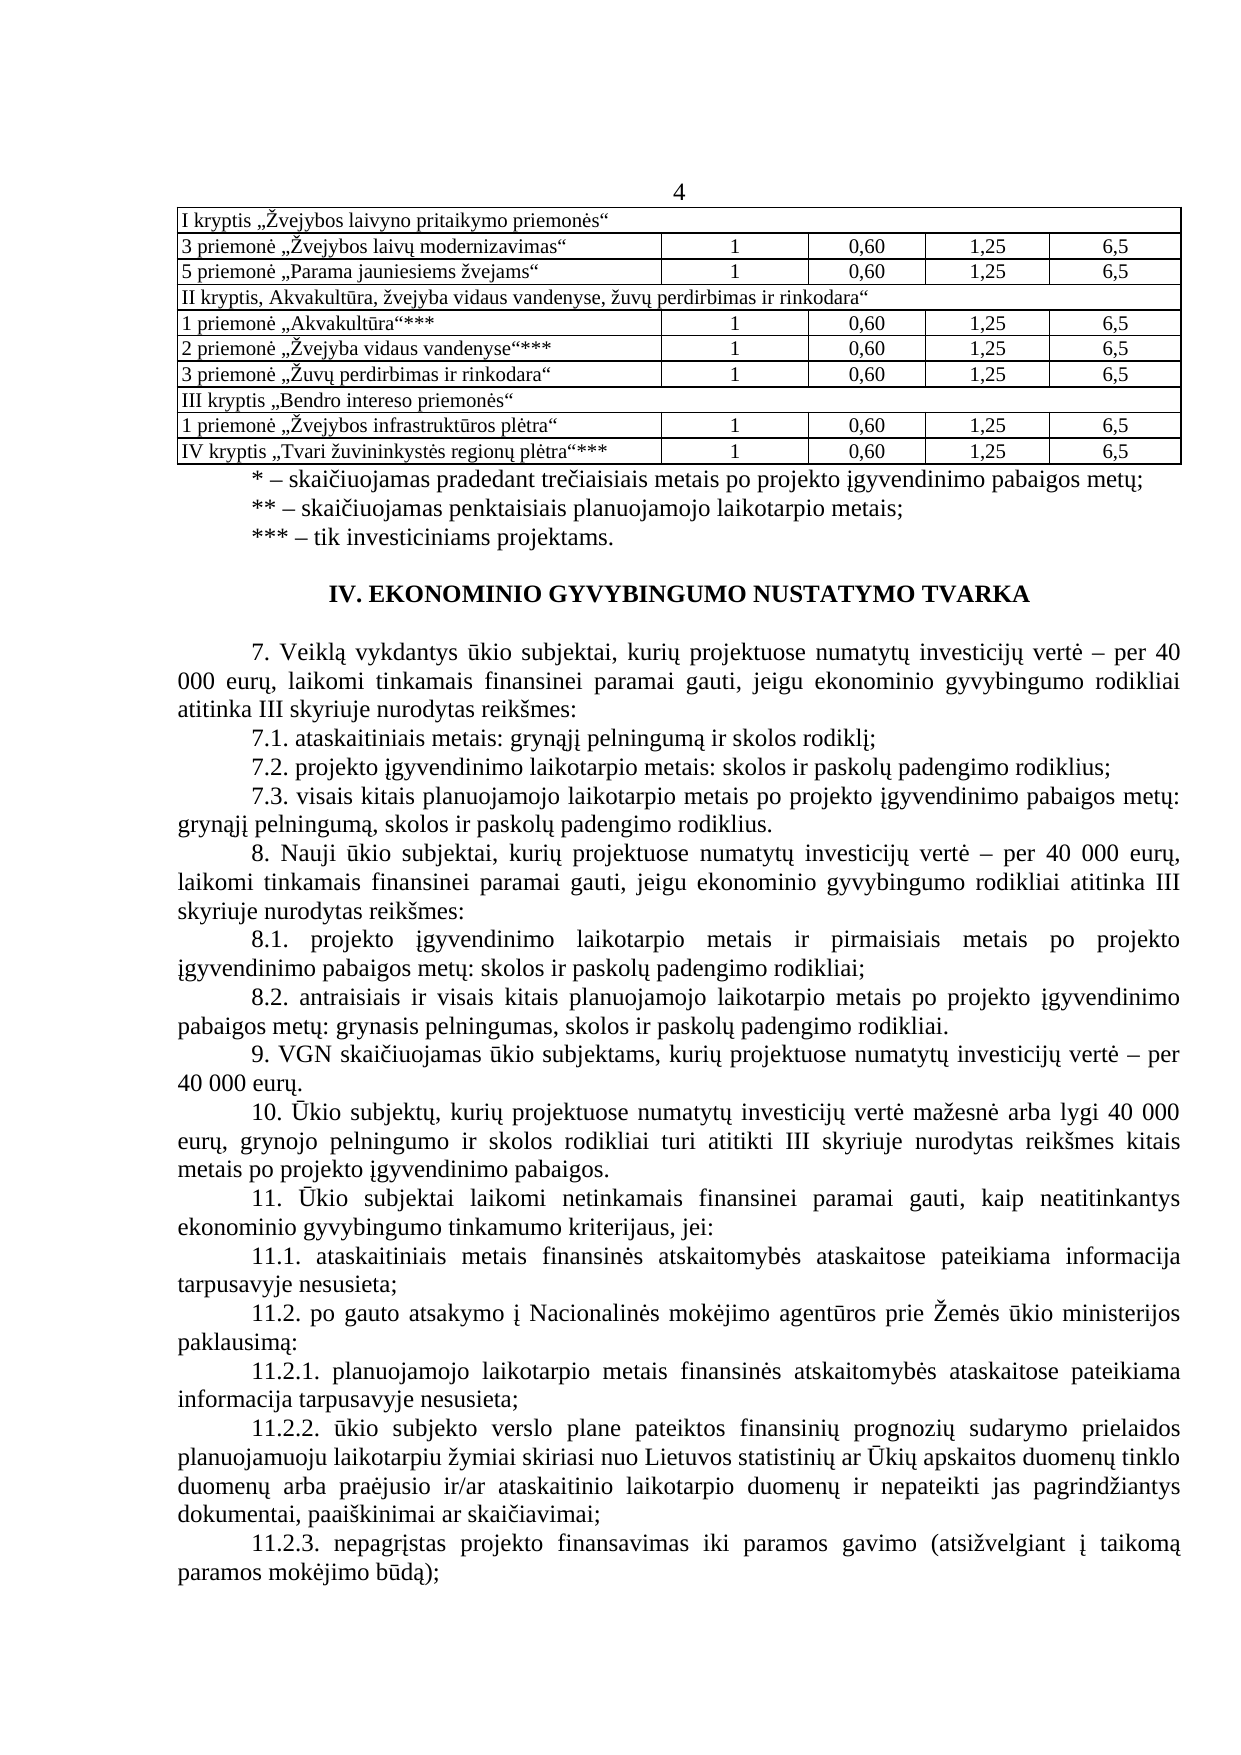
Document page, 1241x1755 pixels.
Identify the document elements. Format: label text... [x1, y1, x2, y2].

table_cell 6,5 [1050, 413, 1054, 437]
table_cell 0,60 [921, 311, 925, 335]
table_cell 1,25 [1045, 413, 1049, 437]
table_cell 1,25 [1045, 234, 1049, 258]
table_cell 0,60 [921, 260, 925, 283]
text 7.1. ataskaitiniais metais: grynąjį pelningumą ir skolos rodiklį; [177, 723, 1181, 752]
table_cell 1,25 [1045, 260, 1049, 283]
table_cell 0,60 [921, 336, 925, 360]
table_cell 0,60 [921, 362, 925, 386]
table_cell 6,5 [1050, 336, 1054, 360]
table_cell 1,25 [1045, 336, 1049, 360]
table_cell 1 [662, 260, 666, 283]
table_cell 6,5 [1050, 362, 1054, 386]
table_cell 1 [662, 362, 666, 386]
table_cell 6,5 [1050, 234, 1054, 258]
text 11.2.2. ūkio subjekto verslo plane pateiktos finansinių prognozių sudarymo prielaidos planuojamuoju laikotarpiu žymiai skiriasi nuo Lietuvos statistinių ar Ūkių apskaitos duomenų tinklo duomenų arba praėjusio ir/ar ataskaitinio laikotarpio duomenų ir nepateikti jas pagrindžiantys dokumentai, paaiškinimai ar skaičiavimai; [177, 1413, 1181, 1528]
table_cell 1 [662, 439, 666, 463]
table_cell 1 [804, 234, 808, 258]
table_cell 1 [804, 336, 808, 360]
text 7. Veiklą vykdantys ūkio subjektai, kurių projektuose numatytų investicijų vertė – per 40 000 eurų, laikomi tinkamais finansinei paramai gauti, jeigu ekonominio gyvybingumo rodikliai atitinka III skyriuje nurodytas reikšmes: [177, 637, 1181, 723]
table_cell 1,25 [1045, 311, 1049, 335]
table_cell 1,25 [1045, 439, 1049, 463]
text 11.2.1. planuojamojo laikotarpio metais finansinės atskaitomybės ataskaitose pateikiama informacija tarpusavyje nesusieta; [177, 1356, 1181, 1413]
table_cell 1 [804, 413, 808, 437]
text 11.2. po gauto atsakymo į Nacionalinės mokėjimo agentūros prie Žemės ūkio ministerijos paklausimą: [177, 1298, 1181, 1356]
text 9. VGN skaičiuojamas ūkio subjektams, kurių projektuose numatytų investicijų vertė – per 40 000 eurų. [177, 1039, 1181, 1097]
text 11. Ūkio subjektai laikomi netinkamais finansinei paramai gauti, kaip neatitinkantys ekonominio gyvybingumo tinkamumo kriterijaus, jei: [177, 1183, 1181, 1241]
text ** – skaičiuojamas penktaisiais planuojamojo laikotarpio metais; [177, 493, 1181, 522]
text 7.3. visais kitais planuojamojo laikotarpio metais po projekto įgyvendinimo pabaigos metų: grynąjį pelningumą, skolos ir paskolų padengimo rodiklius. [177, 781, 1181, 838]
table_cell 0,60 [921, 439, 925, 463]
table_cell 1 [662, 234, 666, 258]
text 11.2.3. nepagrįstas projekto finansavimas iki paramos gavimo (atsižvelgiant į taikomą paramos mokėjimo būdą); [177, 1528, 1181, 1586]
text * – skaičiuojamas pradedant trečiaisiais metais po projekto įgyvendinimo pabaigos metų; [177, 465, 1181, 493]
table_cell 1 [804, 439, 808, 463]
text 11.1. ataskaitiniais metais finansinės atskaitomybės ataskaitose pateikiama informacija tarpusavyje nesusieta; [177, 1241, 1181, 1298]
table_cell 6,5 [1050, 439, 1054, 463]
text IV. EKONOMINIO GYVYBINGUMO NUSTATYMO TVARKA [177, 579, 1181, 608]
table_cell 1,25 [1045, 362, 1049, 386]
text 8. Nauji ūkio subjektai, kurių projektuose numatytų investicijų vertė – per 40 000 eurų, laikomi tinkamais finansinei paramai gauti, jeigu ekonominio gyvybingumo rodikliai atitinka III skyriuje nurodytas reikšmes: [177, 838, 1181, 924]
text 8.1. projekto įgyvendinimo laikotarpio metais ir pirmaisiais metais po projekto įgyvendinimo pabaigos metų: skolos ir paskolų padengimo rodikliai; [177, 924, 1181, 982]
table_cell 1 [662, 311, 666, 335]
table_cell 1 [804, 362, 808, 386]
table_cell 0,60 [921, 413, 925, 437]
text 10. Ūkio subjektų, kurių projektuose numatytų investicijų vertė mažesnė arba lygi 40 000 eurų, grynojo pelningumo ir skolos rodikliai turi atitikti III skyriuje nurodytas reikšmes kitais metais po projekto įgyvendinimo pabaigos. [177, 1097, 1181, 1183]
table_cell 0,60 [921, 234, 925, 258]
text *** – tik investiciniams projektams. [177, 522, 1181, 551]
table_cell 1 [804, 260, 808, 283]
table_cell 6,5 [1050, 260, 1054, 283]
table_cell 1 [662, 413, 666, 437]
text 8.2. antraisiais ir visais kitais planuojamojo laikotarpio metais po projekto įgyvendinimo pabaigos metų: grynasis pelningumas, skolos ir paskolų padengimo rodikliai. [177, 982, 1181, 1039]
table_cell 1 [662, 336, 666, 360]
table_cell 6,5 [1050, 311, 1054, 335]
text 7.2. projekto įgyvendinimo laikotarpio metais: skolos ir paskolų padengimo rodiklius; [177, 752, 1181, 781]
table_cell 1 [804, 311, 808, 335]
